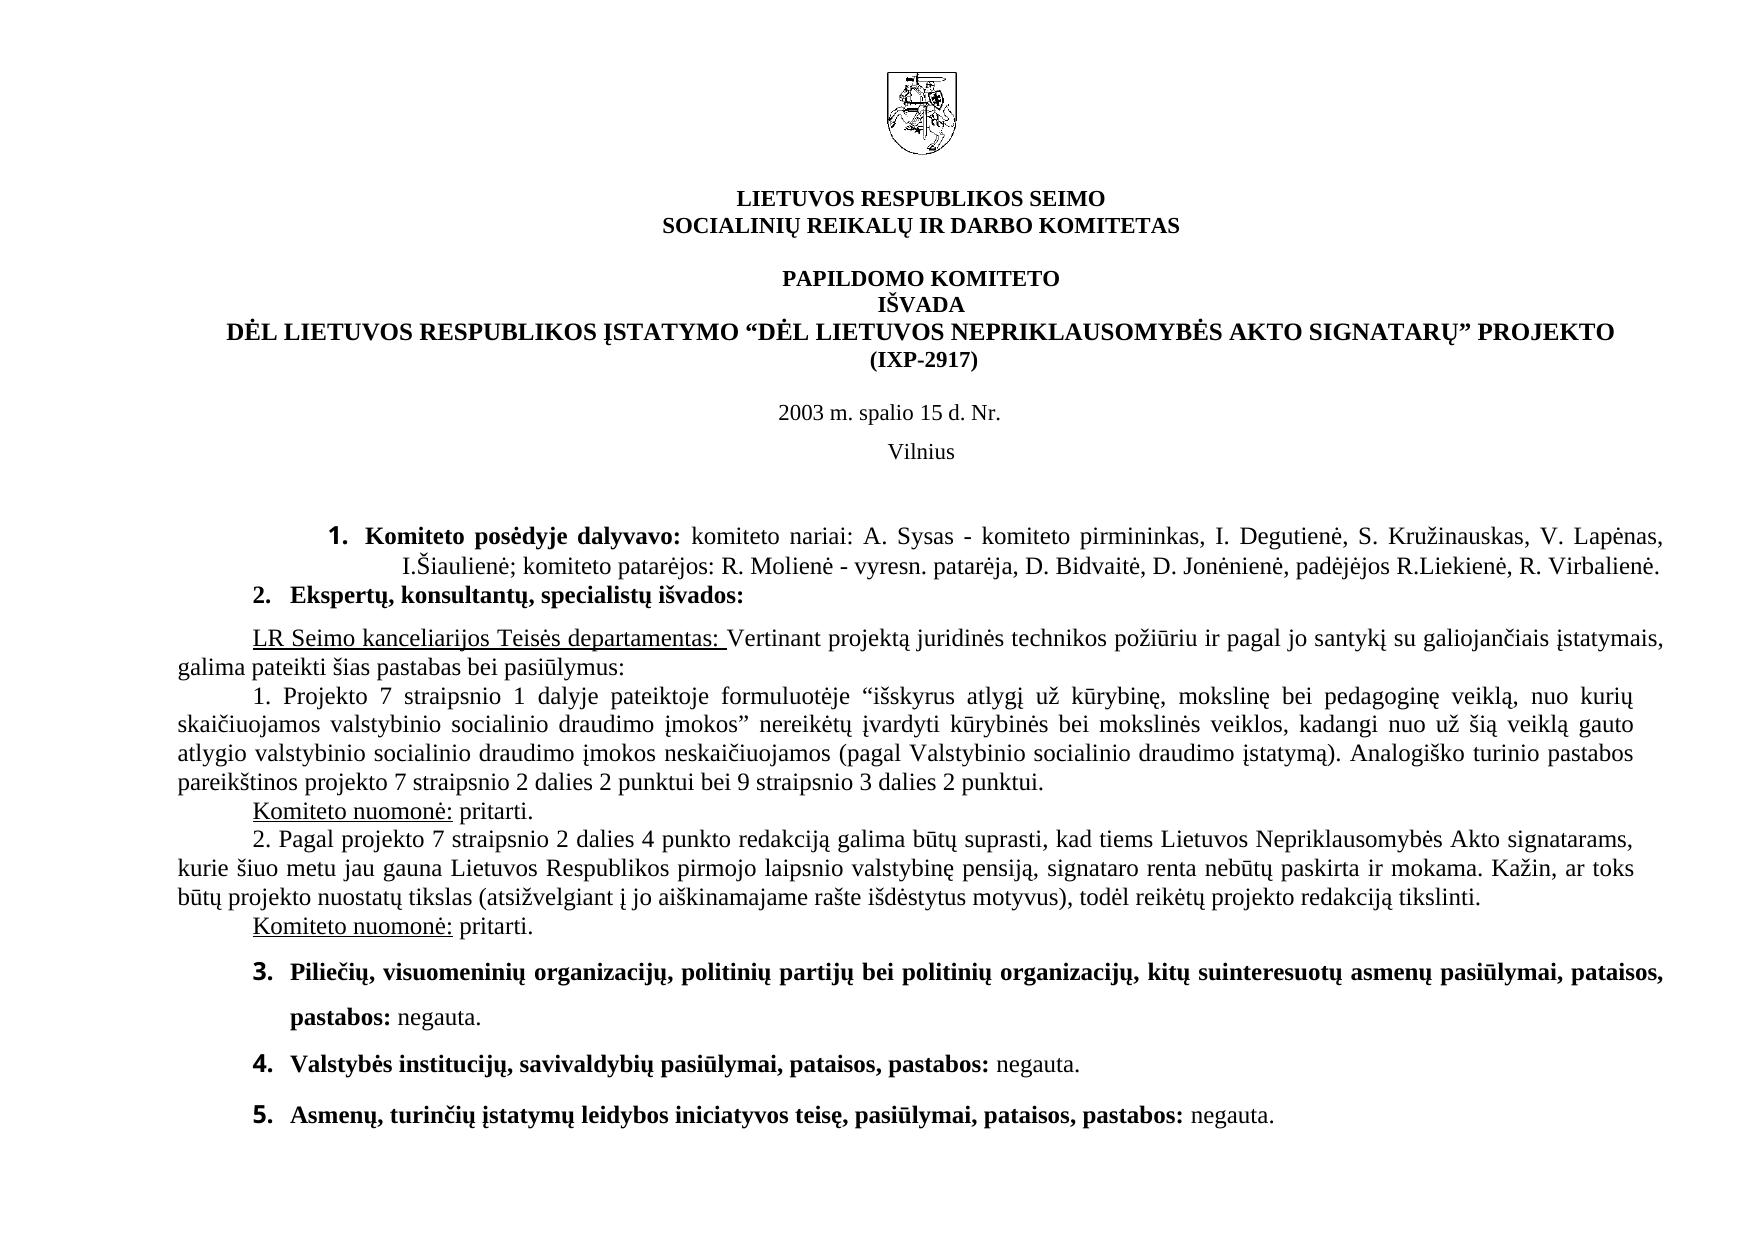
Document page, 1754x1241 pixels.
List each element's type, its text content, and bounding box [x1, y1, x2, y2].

subtitle IŠVADA [177, 291, 1665, 317]
text Komiteto nuomonė: pritarti. [177, 796, 1635, 824]
text SOCIALINIŲ REIKALŲ IR DARBO KOMITETAS [177, 212, 1665, 238]
list Komiteto posėdyje dalyvavo: komiteto nariai: A. Sysas - komiteto pirmininkas, I. Degutienė, S. Kružinauskas, V. Lapėnas, I.Šiaulienė; komiteto patarėjos: R. Molienė - vyresn. patarėja, D. Bidvaitė, D. Jonėnienė, padėjėjos R.Liekienė, R. Virbalienė. [327, 517, 1665, 580]
text 2003 m. spalio 15 d. Nr. [177, 399, 1665, 425]
text (IXP-2917) [177, 346, 1665, 372]
text LIETUVOS RESPUBLIKOS SEIMO [177, 186, 1665, 212]
subtitle PAPILDOMO KOMITETO [177, 264, 1665, 291]
list Piliečių, visuomeninių organizacijų, politinių partijų bei politinių organizacijų, kitų suinteresuotų asmenų pasiūlymai, pataisos, pastabos: negauta. [252, 954, 1665, 1031]
list Ekspertų, konsultantų, specialistų išvados: [252, 580, 1665, 609]
list Asmenų, turinčių įstatymų leidybos iniciatyvos teisę, pasiūlymai, pataisos, pastabos: negauta. [252, 1096, 1665, 1131]
text LR Seimo kanceliarijos Teisės departamentas: Vertinant projektą juridinės technikos požiūriu ir pagal jo santykį su galiojančiais įstatymais, galima pateikti šias pastabas bei pasiūlymus: [177, 623, 1665, 681]
text 2. Pagal projekto 7 straipsnio 2 dalies 4 punkto redakciją galima būtų suprasti, kad tiems Lietuvos Nepriklausomybės Akto signatarams, kurie šiuo metu jau gauna Lietuvos Respublikos pirmojo laipsnio valstybinę pensiją, signataro renta nebūtų paskirta ir mokama. Kažin, ar toks būtų projekto nuostatų tikslas (atsižvelgiant į jo aiškinamajame rašte išdėstytus motyvus), todėl reikėtų projekto redakciją tikslinti. [177, 824, 1635, 911]
text Komiteto nuomonė: pritarti. [177, 911, 1665, 939]
text Vilnius [177, 438, 1665, 464]
text 1. Projekto 7 straipsnio 1 dalyje pateiktoje formuluotėje “išskyrus atlygį už kūrybinę, mokslinę bei pedagoginę veiklą, nuo kurių skaičiuojamos valstybinio socialinio draudimo įmokos” nereikėtų įvardyti kūrybinės bei mokslinės veiklos, kadangi nuo už šią veiklą gauto atlygio valstybinio socialinio draudimo įmokos neskaičiuojamos (pagal Valstybinio socialinio draudimo įstatymą). Analogiško turinio pastabos pareikštinos projekto 7 straipsnio 2 dalies 2 punktui bei 9 straipsnio 3 dalies 2 punktui. [177, 681, 1635, 796]
list Valstybės institucijų, savivaldybių pasiūlymai, pataisos, pastabos: negauta. [252, 1045, 1665, 1079]
text DĖL LIETUVOS RESPUBLIKOS ĮSTATYMO “DĖL LIETUVOS NEPRIKLAUSOMYBĖS AKTO SIGNATARŲ” PROJEKTO [177, 317, 1665, 346]
